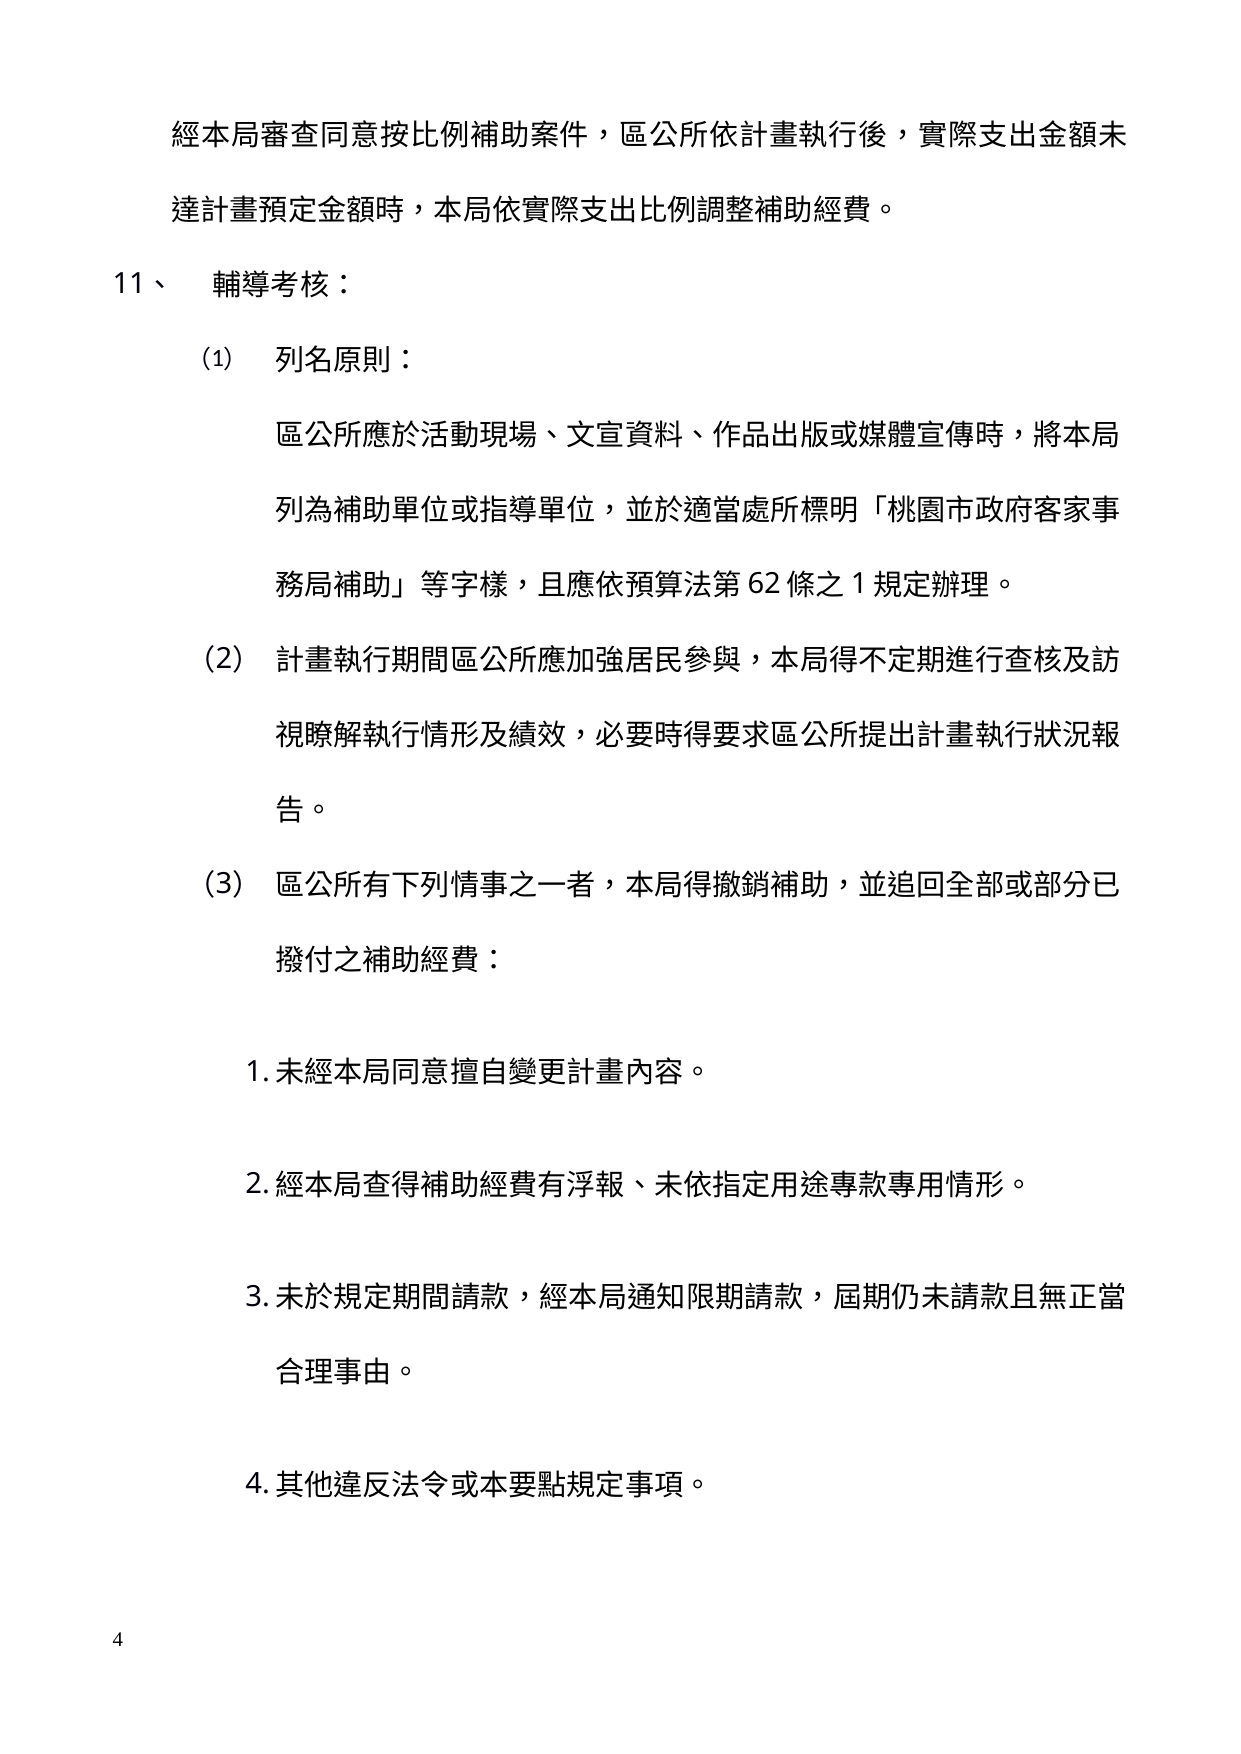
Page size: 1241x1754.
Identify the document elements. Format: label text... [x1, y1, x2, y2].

list 未於規定期間請款，經本局通知限期請款，屆期仍未請款且無正當合理事由。 [245, 1251, 1128, 1401]
list 列名原則： 區公所應於活動現場、文宣資料、作品出版或媒體宣傳時，將本局列為補助單位或指導單位，並於適當處所標明「桃園市政府客家事務局補助」等字樣，且應依預算法第62條之1規定辦理。 [186, 314, 1128, 614]
list 區公所有下列情事之一者，本局得撤銷補助，並追回全部或部分已撥付之補助經費： [186, 839, 1128, 989]
list 計畫執行期間區公所應加強居民參與，本局得不定期進行查核及訪視瞭解執行情形及績效，必要時得要求區公所提出計畫執行狀況報告。 [186, 614, 1128, 839]
text 經本局審查同意按比例補助案件，區公所依計畫執行後，實際支出金額未達計畫預定金額時，本局依實際支出比例調整補助經費。 [171, 89, 1128, 239]
list 未經本局同意擅自變更計畫內容。 [245, 1026, 1128, 1101]
list 其他違反法令或本要點規定事項。 [245, 1439, 1128, 1514]
list 經本局查得補助經費有浮報、未依指定用途專款專用情形。 [245, 1139, 1128, 1214]
list 輔導考核： [112, 239, 1128, 314]
